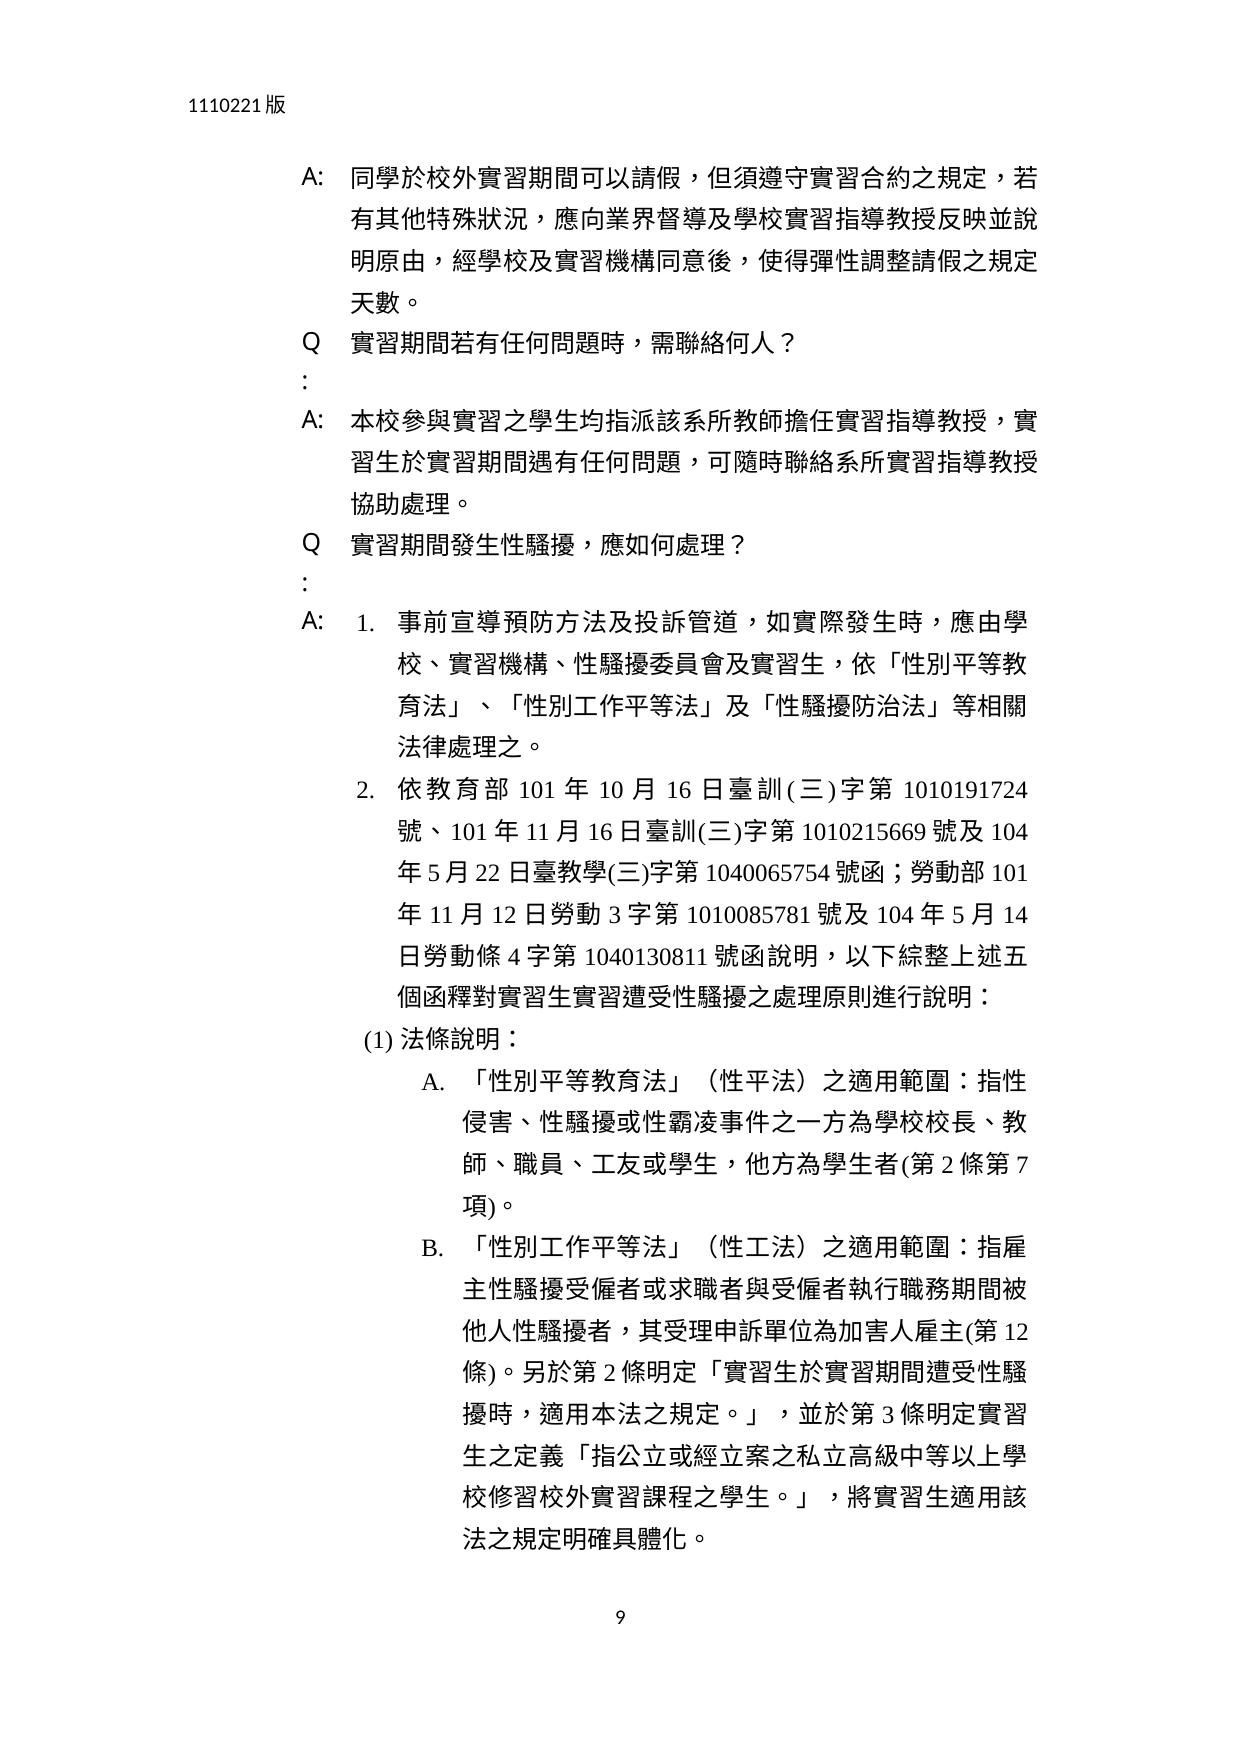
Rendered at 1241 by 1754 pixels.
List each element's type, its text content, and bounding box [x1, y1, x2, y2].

table_cell [238, 158, 290, 324]
table_cell A: [290, 158, 339, 324]
table_cell 實習期間若有任何問題時，需聯絡何人？ [339, 324, 1052, 401]
table_cell Q: [290, 324, 339, 401]
table_cell 同學於校外實習期間可以請假，但須遵守實習合約之規定，若有其他特殊狀況，應向業界督導及學校實習指導教授反映並說明原由，經學校及實習機構同意後，使得彈性調整請假之規定天數。 [339, 158, 1052, 324]
table_cell 本校參與實習之學生均指派該系所教師擔任實習指導教授，實習生於實習期間遇有任何問題，可隨時聯絡系所實習指導教授協助處理。 [339, 401, 1052, 525]
table_cell 事前宣導預防方法及投訴管道，如實際發生時，應由學校、實習機構、性騷擾委員會及實習生，依「性別平等教育法」、「性別工作平等法」及「性騷擾防治法」等相關法律處理之。 依教育部101年10月16日臺訓(三)字第1010191724號、101年11月16日臺訓(三)字第1010215669號及104年5月22 日臺教學(三)字第1040065754號函；勞動部101年11月12日勞動3字第1010085781號及104年5月14日勞動條4字第1040130811號函說明，以下綜整上述五個函釋對實習生實習遭受性騷擾之處理原則進行說明： 法條說明： 「性別平等教育法」（性平法）之適用範圍：指性侵害、性騷擾或性霸凌事件之一方為學校校長、教師、職員、工友或學生，他方為學生者(第2條第7項)。 「性別工作平等法」（性工法）之適用範圍：指雇主性騷擾受僱者或求職者與受僱者執行職務期間被他人性騷擾者，其受理申訴單位為加害人雇主(第12條)。另於第2條明定「實習生於實習期間遭受性騷擾時，適用本法之規定。」，並於第3條明定實習生之定義「指公立或經立案之私立高級中等以上學校修習校外實習課程之學生。」，將實習生適用該法之規定明確具體化。 「性騷擾防治法」之適用範圍：凡不適用性平法或性工法者，其受理申訴單位為加害人雇主。 處理原則： 實習生於實習期間發生性騷擾之情事，應立即向「學校」或「實習機構」報告。而上述兩單位知悉實習生遭性騷擾之情事，應先確認行為人身分，並立即按照相關性別法律之規定，啟動調查及糾正之機制，確保實習生實習環境之安全。 行為人為「實習生」，適用性工法及性平法： 實習生向「實習機構」申訴時，實習機構依性工法第12條及第13條規定，雇主有防治職場性騷擾行為發生之責任，且於知悉受僱者(實習生)或求職者於職場中遭受性騷擾時，應即時啟動其糾正及補救機制，使受害者免於處於受性騷擾的工作場所中。 實習生向「學校」申請調查時，則由學校按性平法第28條至第35條之規定啟動調查處理流程。同時應依性工法施行細則第4條之1第1項規定「實習生所屬學校知悉其實習期間遭受性騷擾時，所屬學校應督促實習之單位採取立即有效之糾正及補救措施，並應提供實習生必要協助。」，亦即學校進行調查時，應通知實習機構配合共同調查，俾利實習機構善盡雇主防治職場性騷擾之義務。 實習生如向「地方勞工行政主管機關」申訴時，依性工法施行細則第4條之1第2項規定，地方主管機關得請求教育主管機關及所屬學校共同調查。 行為人為「實習場所負責指導人員」，適用性平法： 性騷擾行為人若實習場所負責指導（執行教學或教育實習）實習生之人員，則係屬「校園性侵害性騷擾或性霸凌防治準則」第9 條所稱之教師，實習生應向「學校」申請調查，學校應按性平法第28條至第35條之規定啟動調查處理流程。 行為人為「實習場所其他人性騷擾」：學校依「性騷擾防治法」第13條規定，請各系所(實習指導教授)協助實習生向加害人雇主提起申訴，以利雇主依性工法第13條規定為後續之處理。若實習生發現雇主違反上開第13條規定時，得依第34條向地方主管機關申訴。 [339, 603, 1052, 1560]
table_cell [238, 324, 290, 401]
table_cell [238, 401, 290, 525]
table_cell A: [290, 603, 339, 1560]
table_cell [238, 525, 290, 603]
table_cell 實習期間發生性騷擾，應如何處理？ [339, 525, 1052, 603]
table_cell [238, 603, 290, 1560]
table_cell A: [290, 401, 339, 525]
table_cell Q: [290, 525, 339, 603]
